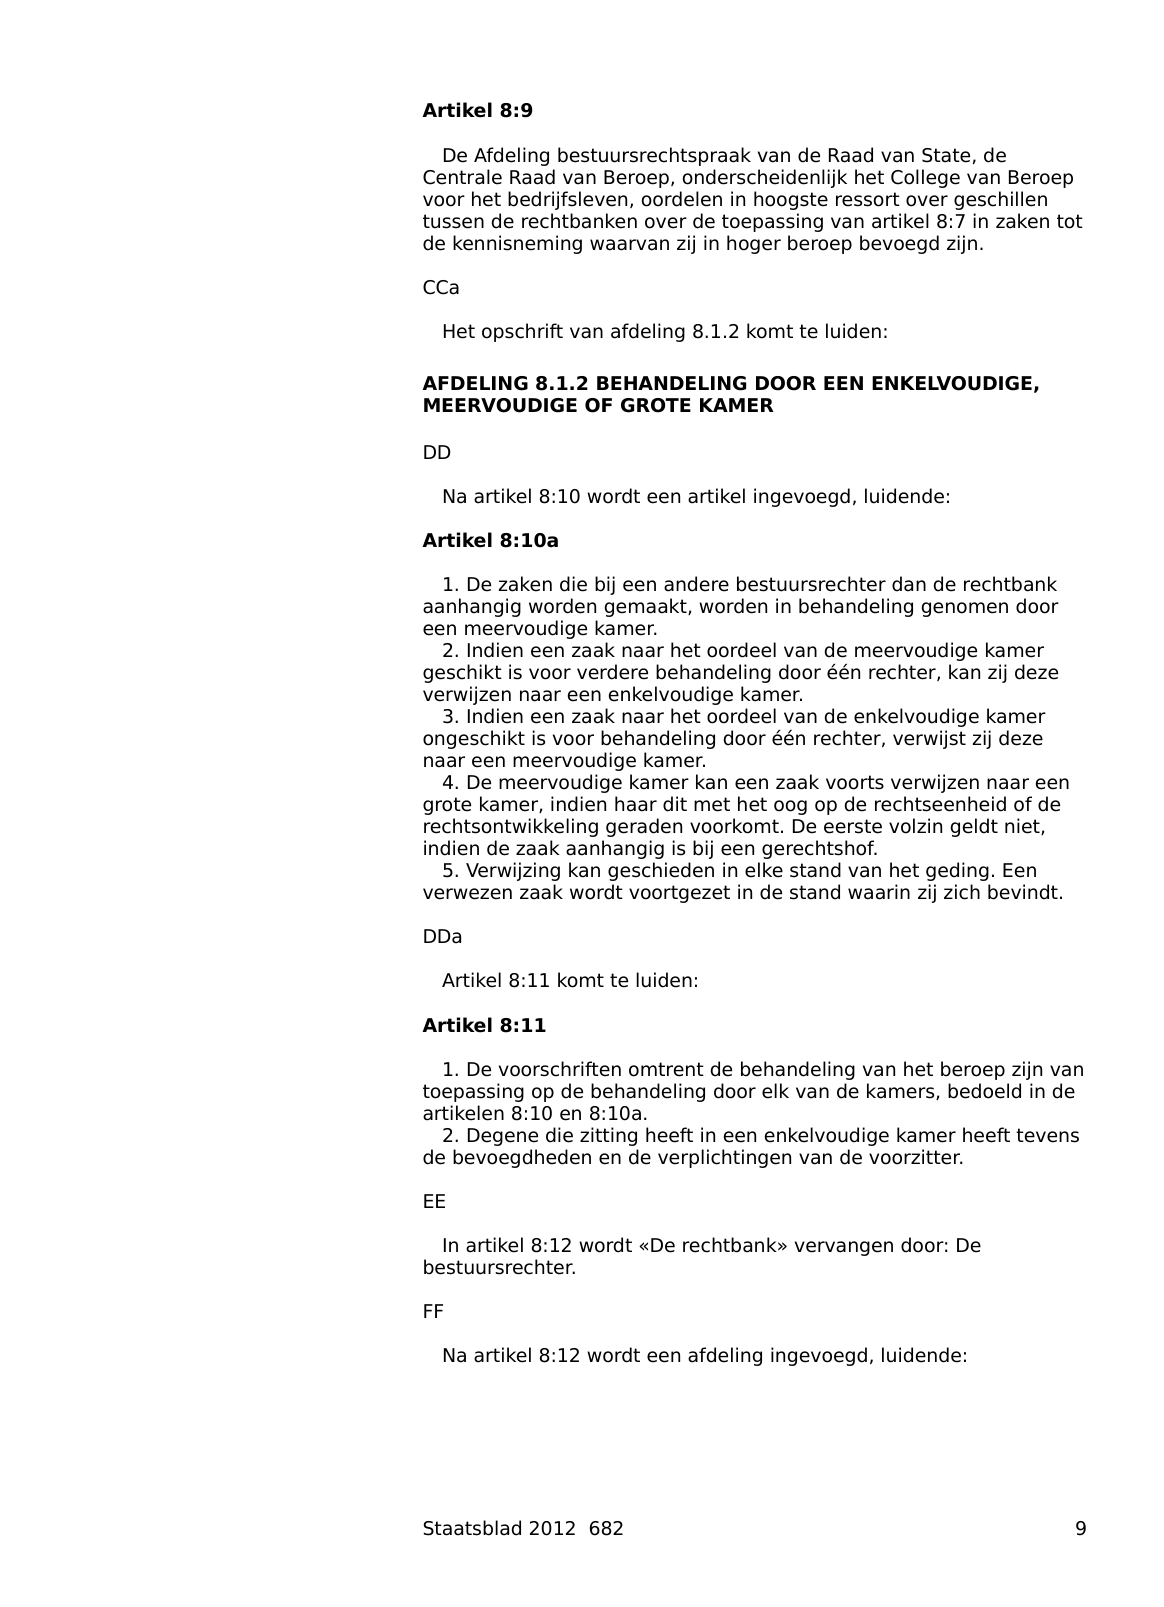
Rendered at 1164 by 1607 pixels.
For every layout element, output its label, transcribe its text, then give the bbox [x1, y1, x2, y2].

text 1. De voorschriften omtrent de behandeling van het beroep zijn van toepassing op de behandeling door elk van de kamers, bedoeld in de artikelen 8:10 en 8:10a. [422, 1059, 1087, 1124]
text Na artikel 8:10 wordt een artikel ingevoegd, luidende: [422, 486, 1087, 508]
subtitle Artikel 8:11 [422, 1014, 1087, 1036]
text CCa [422, 277, 1087, 299]
text Het opschrift van afdeling 8.1.2 komt te luiden: [422, 321, 1087, 343]
subtitle Artikel 8:9 [422, 100, 1087, 122]
text 5. Verwijzing kan geschieden in elke stand van het geding. Een verwezen zaak wordt voortgezet in de stand waarin zij zich bevindt. [422, 860, 1087, 904]
text 4. De meervoudige kamer kan een zaak voorts verwijzen naar een grote kamer, indien haar dit met het oog op de rechtseenheid of de rechtsontwikkeling geraden voorkomt. De eerste volzin geldt niet, indien de zaak aanhangig is bij een gerechtshof. [422, 772, 1087, 860]
text 1. De zaken die bij een andere bestuursrechter dan de rechtbank aanhangig worden gemaakt, worden in behandeling genomen door een meervoudige kamer. [422, 574, 1087, 640]
text 3. Indien een zaak naar het oordeel van de enkelvoudige kamer ongeschikt is voor behandeling door één rechter, verwijst zij deze naar een meervoudige kamer. [422, 706, 1087, 772]
text DD [422, 442, 1087, 464]
text Artikel 8:11 komt te luiden: [422, 970, 1087, 992]
text DDa [422, 926, 1087, 948]
text 2. Indien een zaak naar het oordeel van de meervoudige kamer geschikt is voor verdere behandeling door één rechter, kan zij deze verwijzen naar een enkelvoudige kamer. [422, 640, 1087, 706]
text De Afdeling bestuursrechtspraak van de Raad van State, de Centrale Raad van Beroep, onderscheidenlijk het College van Beroep voor het bedrijfsleven, oordelen in hoogste ressort over geschillen tussen de rechtbanken over de toepassing van artikel 8:7 in zaken tot de kennisneming waarvan zij in hoger beroep bevoegd zijn. [422, 144, 1087, 254]
text In artikel 8:12 wordt «De rechtbank» vervangen door: De bestuursrechter. [422, 1235, 1087, 1279]
text Na artikel 8:12 wordt een afdeling ingevoegd, luidende: [422, 1345, 1087, 1367]
subtitle AFDELING 8.1.2 BEHANDELING DOOR EEN ENKELVOUDIGE, MEERVOUDIGE OF GROTE KAMER [422, 373, 1087, 417]
subtitle Artikel 8:10a [422, 530, 1087, 552]
text FF [422, 1301, 1087, 1323]
text EE [422, 1191, 1087, 1213]
text 2. Degene die zitting heeft in een enkelvoudige kamer heeft tevens de bevoegdheden en de verplichtingen van de voorzitter. [422, 1124, 1087, 1168]
